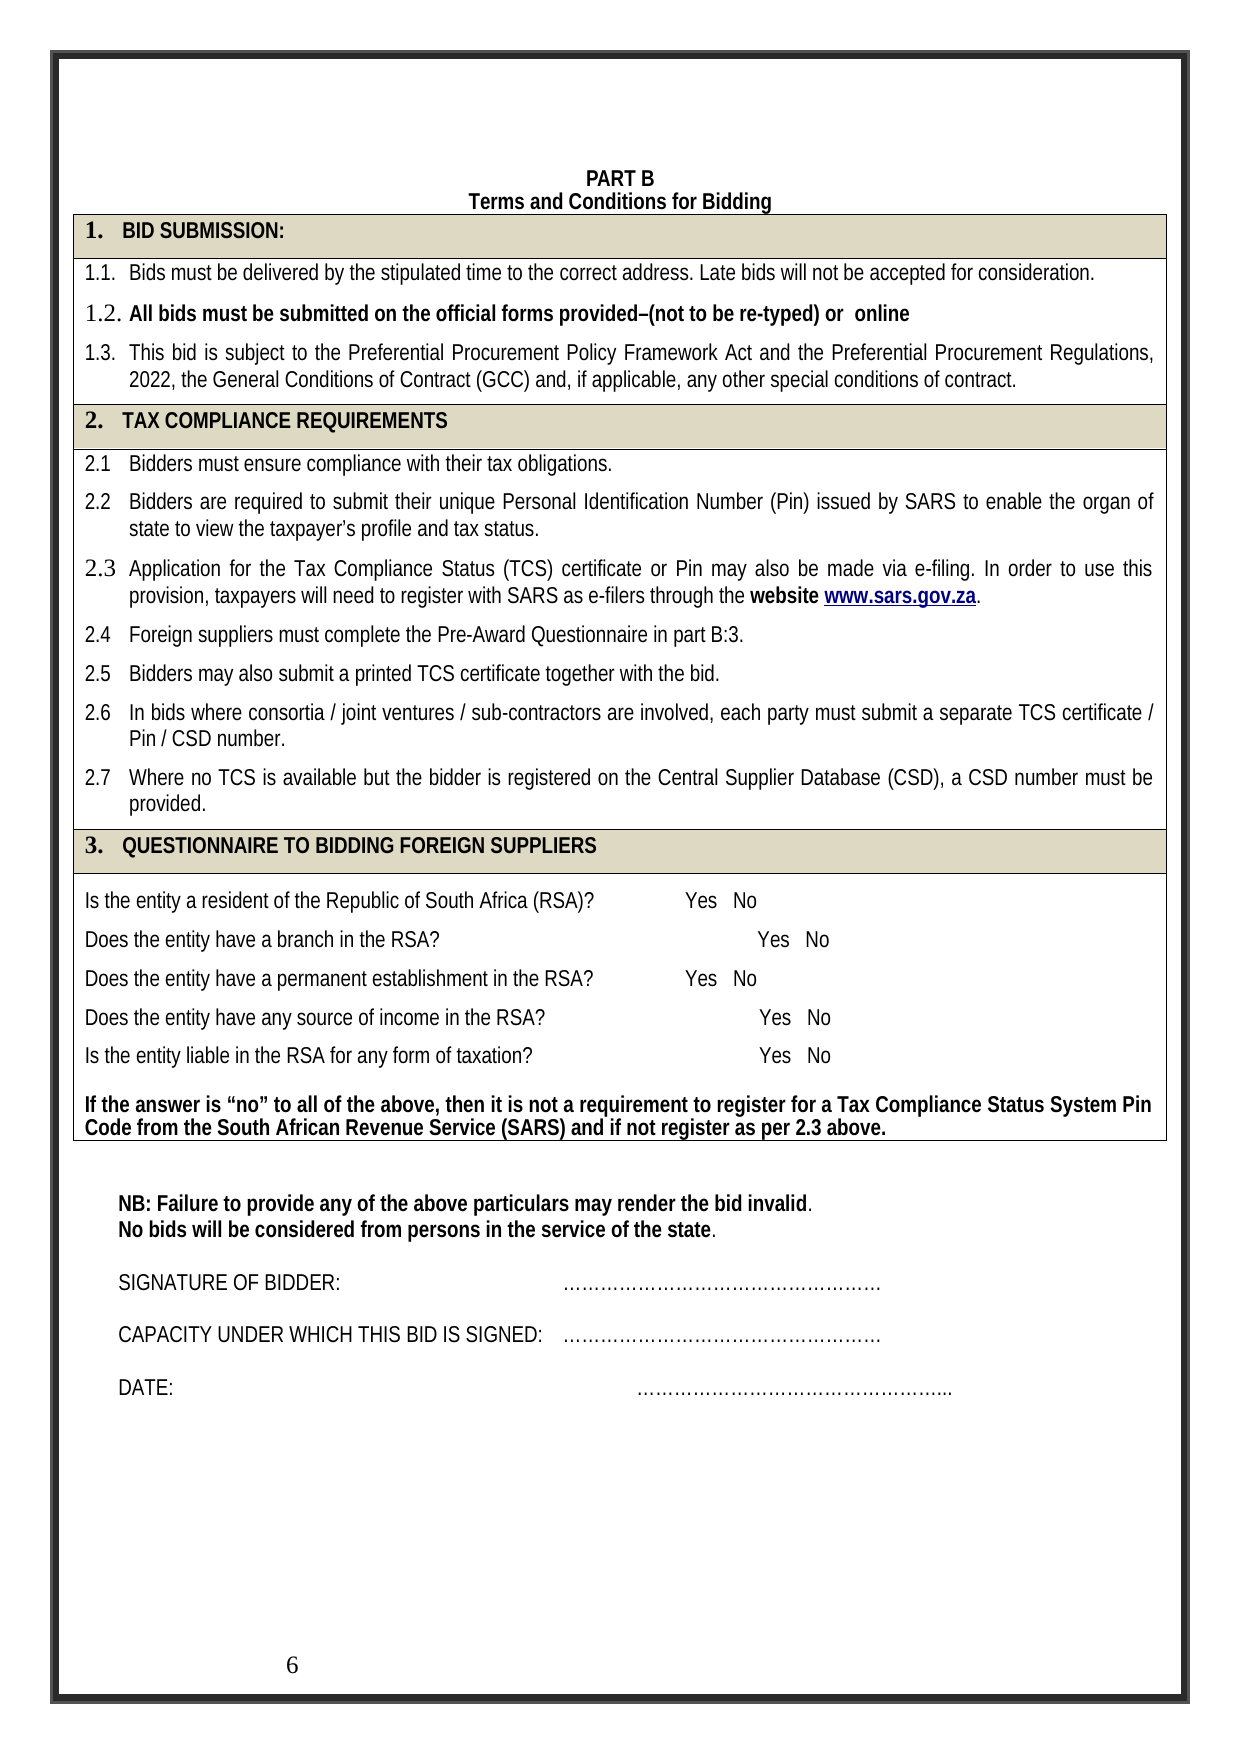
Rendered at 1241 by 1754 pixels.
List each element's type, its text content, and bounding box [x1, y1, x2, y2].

text Terms and Conditions for Bidding [118, 192, 1122, 214]
text No bids will be considered from persons in the service of the state. [118, 1216, 1122, 1242]
table_cell Is the entity a resident of the Republic of South Africa (RSA)? Yes No Does the entity have a branch in the RSA? Yes No Does the entity have a permanent establishment in the RSA? Yes No Does the entity have any source of income in the RSA? Yes No Is the entity liable in the RSA for any form of taxation? Yes No If the answer is “no” to all of the above, then it is not a requirement to register for a Tax Compliance Status System Pin Code from the South African Revenue Service (SARS) and if not register as per 2.3 above. [74, 874, 1166, 1140]
text PART B [118, 165, 1122, 192]
table_cell Bidders must ensure compliance with their tax obligations. Bidders are required to submit their unique Personal Identification Number (Pin) issued by SARS to enable the organ of state to view the taxpayer’s profile and tax status. Application for the Tax Compliance Status (TCS) certificate or Pin may also be made via e-filing. In order to use this provision, taxpayers will need to register with SARS as e-filers through the website www.sars.gov.za. Foreign suppliers must complete the Pre-Award Questionnaire in part B:3. Bidders may also submit a printed TCS certificate together with the bid. In bids where consortia / joint ventures / sub-contractors are involved, each party must submit a separate TCS certificate / Pin / CSD number. Where no TCS is available but the bidder is registered on the Central Supplier Database (CSD), a CSD number must be provided. [74, 450, 1166, 829]
table_cell Bids must be delivered by the stipulated time to the correct address. Late bids will not be accepted for consideration. All bids must be submitted on the official forms provided–(not to be re-typed) or online This bid is subject to the Preferential Procurement Policy Framework Act and the Preferential Procurement Regulations, 2022, the General Conditions of Contract (GCC) and, if applicable, any other special conditions of contract. [74, 259, 1166, 404]
text DATE: …………………………………………... [118, 1374, 1122, 1401]
text NB: Failure to provide any of the above particulars may render the bid invalid. [118, 1190, 1122, 1216]
text CAPACITY UNDER WHICH THIS BID IS SIGNED: …………………………………………… [118, 1321, 1122, 1348]
table_header BID SUBMISSION: [74, 215, 1166, 258]
text SIGNATURE OF BIDDER: …………………………………………… [118, 1269, 1122, 1295]
table_cell QUESTIONNAIRE TO BIDDING FOREIGN SUPPLIERS [74, 830, 1166, 873]
table_cell TAX COMPLIANCE REQUIREMENTS [74, 405, 1166, 448]
